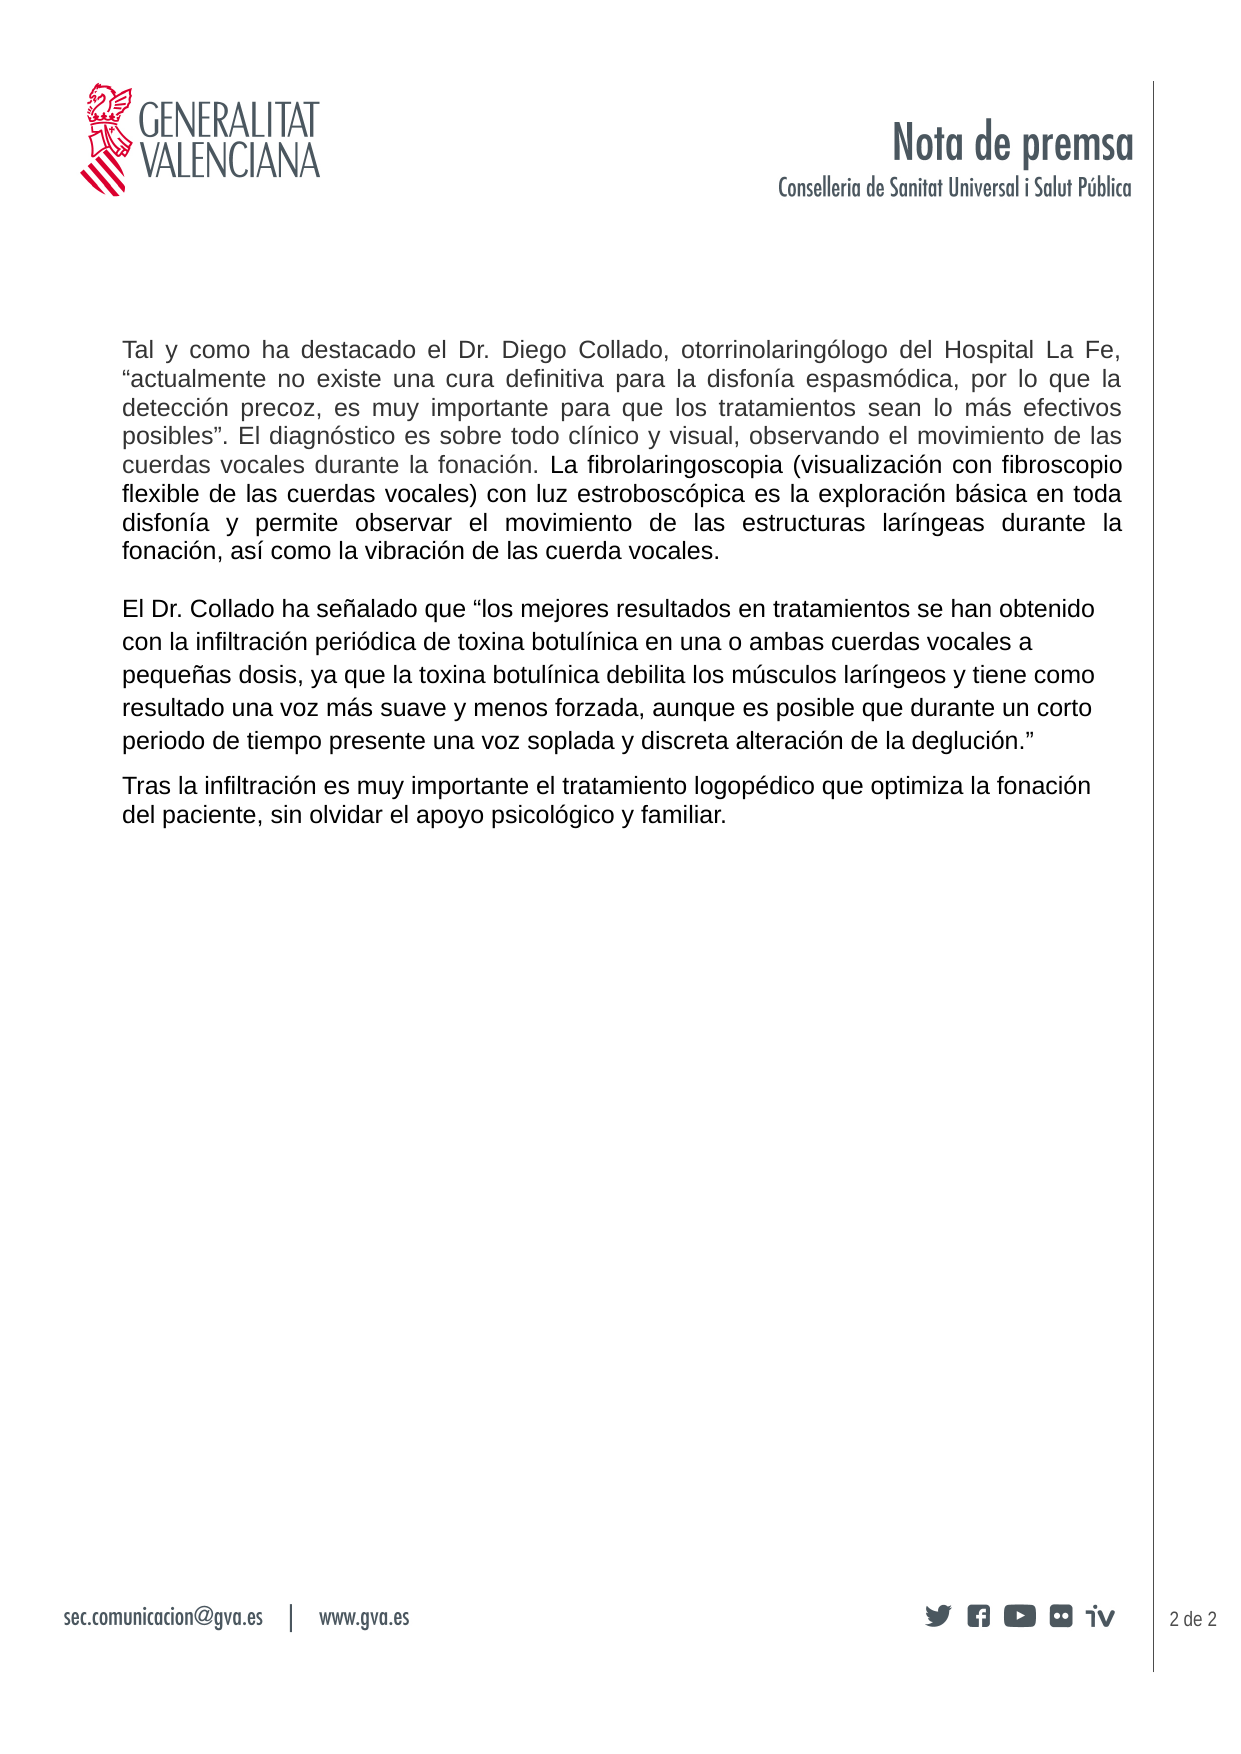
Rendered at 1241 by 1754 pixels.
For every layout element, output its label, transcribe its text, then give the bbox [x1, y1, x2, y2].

picture [0, 1582, 1241, 1754]
text Tras la infiltración es muy importante el tratamiento logopédico que optimiza la fonación del paciente, sin olvidar el apoyo psicológico y familiar. [122, 771, 1123, 829]
text Tal y como ha destacado el Dr. Diego Collado, otorrinolaringólogo del Hospital La Fe, “actualmente no existe una cura definitiva para la disfonía espasmódica, por lo que la detección precoz, es muy importante para que los tratamientos sean lo más efectivos posibles”. El diagnóstico es sobre todo clínico y visual, observando el movimiento de las cuerdas vocales durante la fonación. La fibrolaringoscopia (visualización con fibroscopio flexible de las cuerdas vocales) con luz estroboscópica es la exploración básica en toda disfonía y permite observar el movimiento de las estructuras laríngeas durante la fonación, así como la vibración de las cuerda vocales. [122, 335, 1123, 565]
text El Dr. Collado ha señalado que “los mejores resultados en tratamientos se han obtenido con la infiltración periódica de toxina botulínica en una o ambas cuerdas vocales a pequeñas dosis, ya que la toxina botulínica debilita los músculos laríngeos y tiene como resultado una voz más suave y menos forzada, aunque es posible que durante un corto periodo de tiempo presente una voz soplada y discreta alteración de la deglución.” [122, 594, 1123, 754]
picture [0, 0, 1241, 278]
